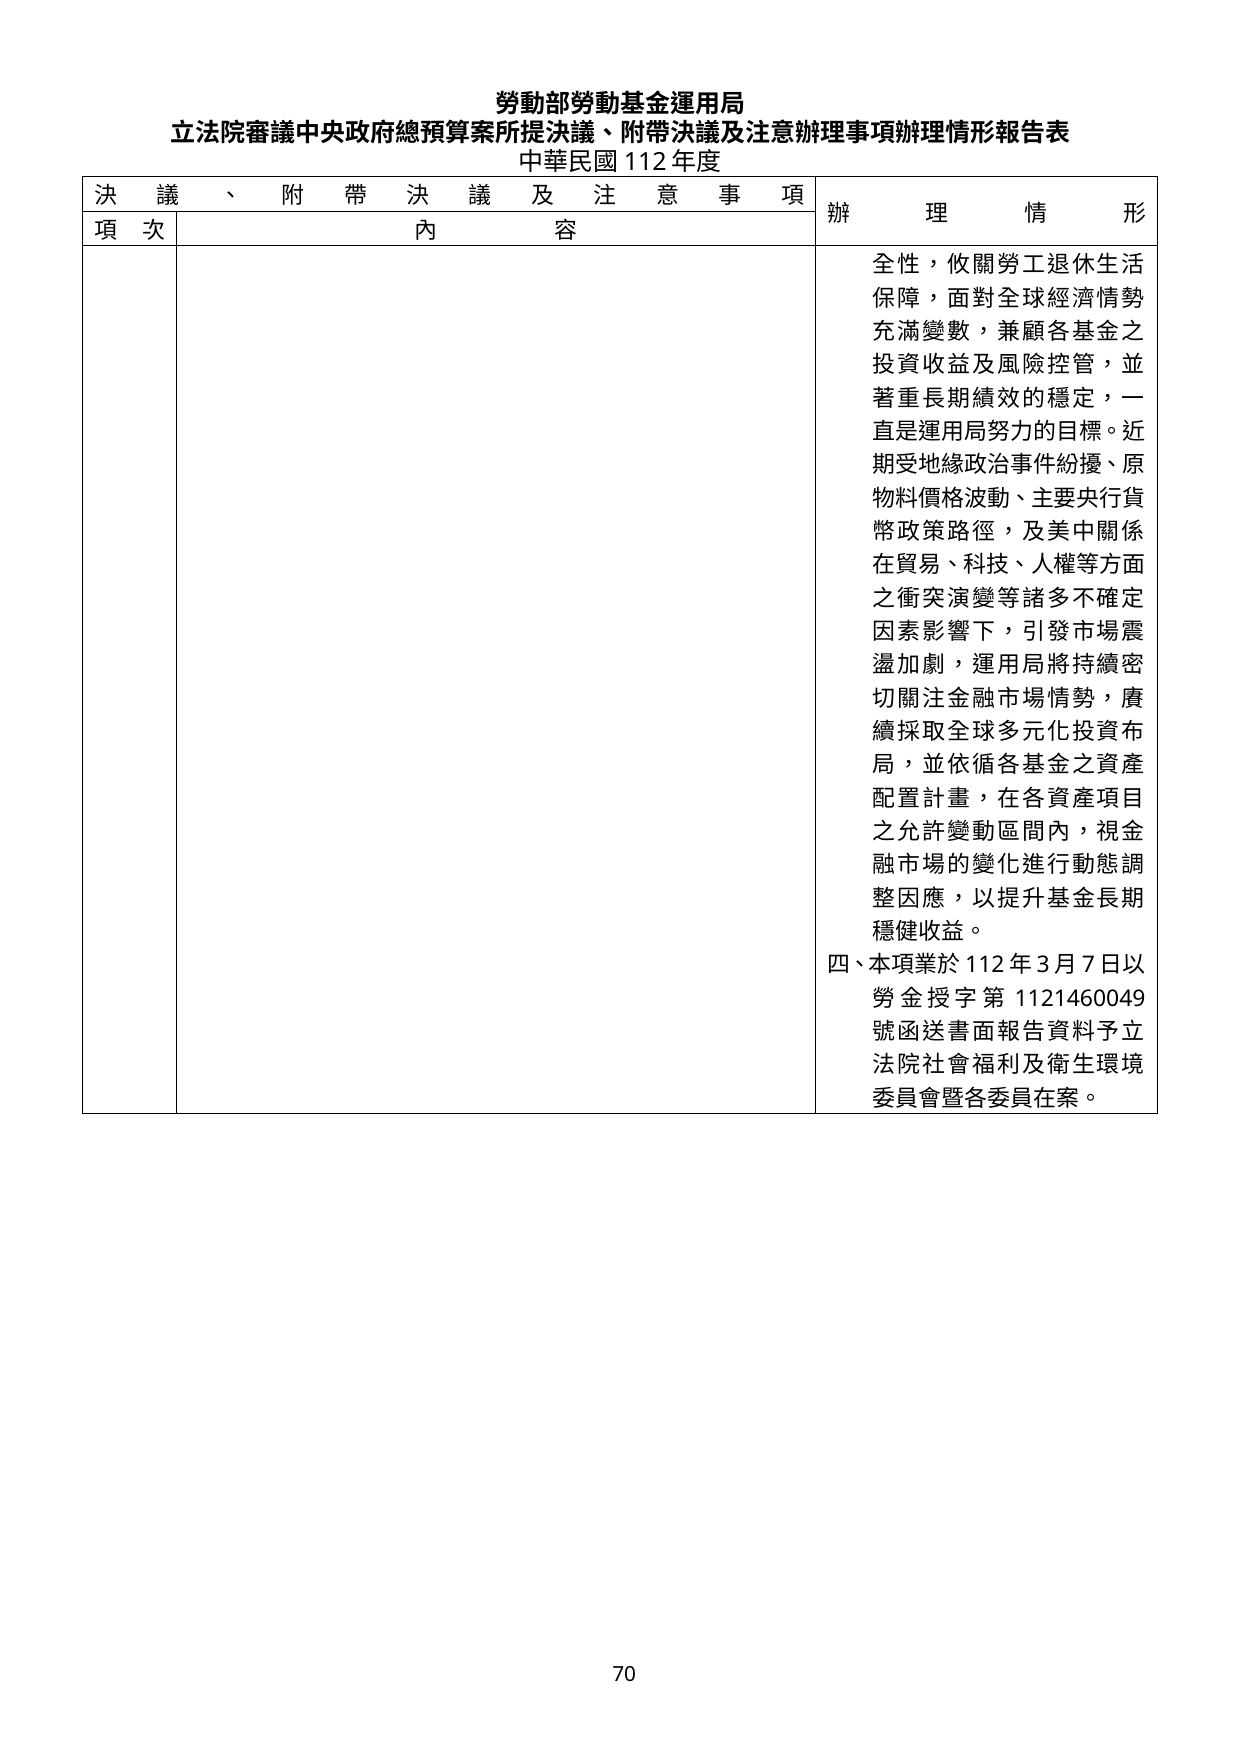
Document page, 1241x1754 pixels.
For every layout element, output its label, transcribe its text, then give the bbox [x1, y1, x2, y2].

table_header 決議、附帶決議及注意事項 [83, 177, 815, 211]
table_cell 內 容 [177, 212, 815, 245]
table_cell 項次 [83, 212, 176, 245]
table_header 辦理情形 [816, 177, 1157, 245]
table_cell [83, 246, 176, 1113]
table_cell [177, 246, 815, 1113]
table_cell 全性，攸關勞工退休生活保障，面對全球經濟情勢充滿變數，兼顧各基金之投資收益及風險控管，並著重長期績效的穩定，一直是運用局努力的目標。近期受地緣政治事件紛擾、原物料價格波動、主要央行貨幣政策路徑，及美中關係在貿易、科技、人權等方面之衝突演變等諸多不確定因素影響下，引發市場震盪加劇，運用局將持續密切關注金融市場情勢，賡續採取全球多元化投資布局，並依循各基金之資產配置計畫，在各資產項目之允許變動區間內，視金融市場的變化進行動態調整因應，以提升基金長期穩健收益。 四、本項業於112年3月7日以勞金授字第1121460049號函送書面報告資料予立法院社會福利及衛生環境委員會暨各委員在案。 [816, 246, 1157, 1113]
